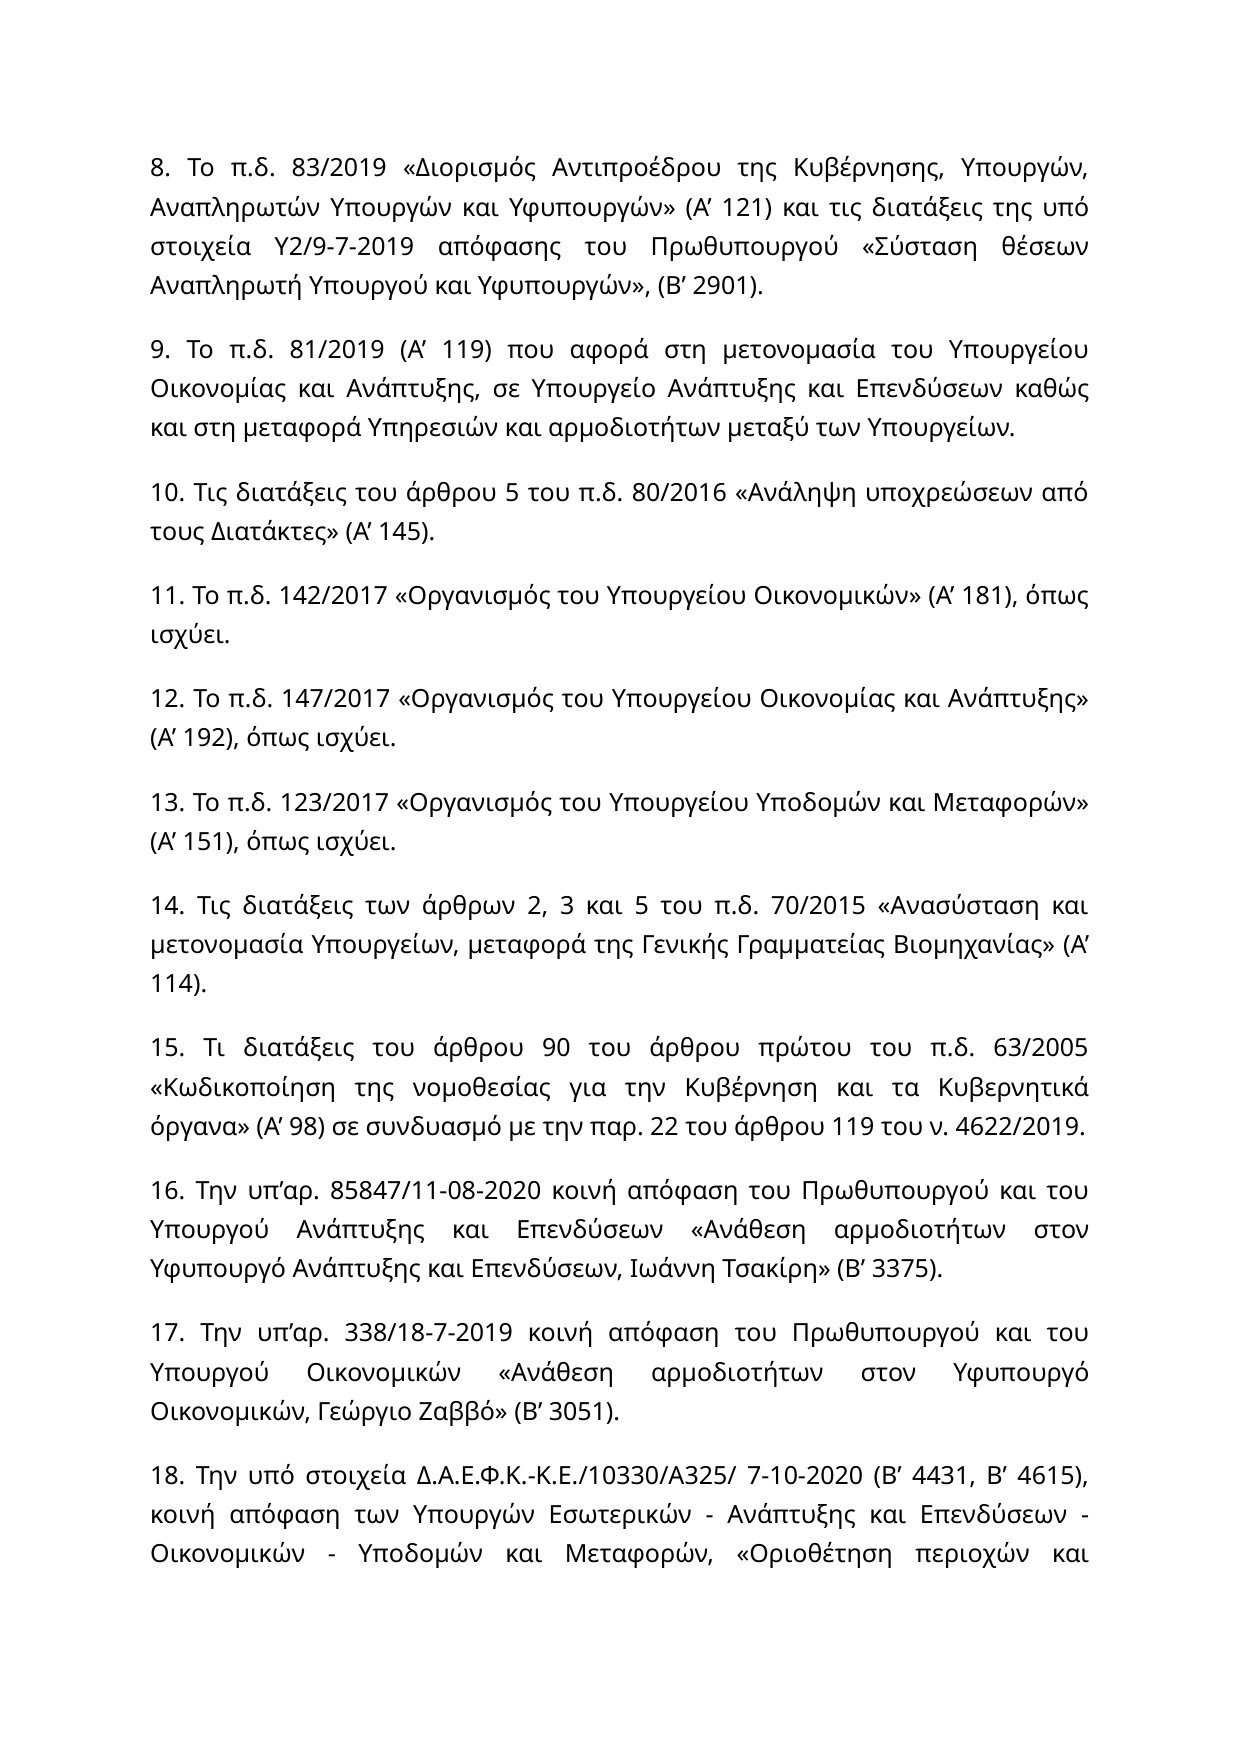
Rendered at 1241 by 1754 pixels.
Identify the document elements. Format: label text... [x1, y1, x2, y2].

text 14. Τις διατάξεις των άρθρων 2, 3 και 5 του π.δ. 70/2015 «Ανασύσταση και μετονομασία Υπουργείων, μεταφορά της Γενικής Γραμματείας Βιομηχανίας» (Α’ 114). [150, 887, 1090, 1000]
text 13. Το π.δ. 123/2017 «Οργανισμός του Υπουργείου Υποδομών και Μεταφορών» (A’ 151), όπως ισχύει. [150, 784, 1090, 857]
text 10. Τις διατάξεις του άρθρου 5 του π.δ. 80/2016 «Ανάληψη υποχρεώσεων από τους Διατάκτες» (A’ 145). [150, 474, 1090, 547]
text 11. Το π.δ. 142/2017 «Οργανισμός του Υπουργείου Οικονομικών» (A’ 181), όπως ισχύει. [150, 577, 1090, 651]
text 18. Την υπό στοιχεία Δ.Α.Ε.Φ.Κ.-Κ.Ε./10330/Α325/ 7-10-2020 (Β’ 4431, Β’ 4615), κοινή απόφαση των Υπουργών Εσωτερικών - Ανάπτυξης και Επενδύσεων - Οικονομικών - Υποδομών και Μεταφορών, «Οριοθέτηση περιοχών και [150, 1457, 1090, 1570]
text 9. Το π.δ. 81/2019 (Α’ 119) που αφορά στη μετονομασία του Υπουργείου Οικονομίας και Ανάπτυξης, σε Υπουργείο Ανάπτυξης και Επενδύσεων καθώς και στη μεταφορά Υπηρεσιών και αρμοδιοτήτων μεταξύ των Υπουργείων. [150, 332, 1090, 444]
text 16. Την υπ’αρ. 85847/11-08-2020 κοινή απόφαση του Πρωθυπουργού και του Υπουργού Ανάπτυξης και Επενδύσεων «Ανάθεση αρμοδιοτήτων στον Υφυπουργό Ανάπτυξης και Επενδύσεων, Ιωάννη Τσακίρη» (Β’ 3375). [150, 1172, 1090, 1285]
text 15. Τι διατάξεις του άρθρου 90 του άρθρου πρώτου του π.δ. 63/2005 «Κωδικοποίηση της νομοθεσίας για την Κυβέρνηση και τα Κυβερνητικά όργανα» (Α’ 98) σε συνδυασμό με την παρ. 22 του άρθρου 119 του ν. 4622/2019. [150, 1030, 1090, 1142]
text 12. Το π.δ. 147/2017 «Οργανισμός του Υπουργείου Οικονομίας και Ανάπτυξης» (A’ 192), όπως ισχύει. [150, 681, 1090, 754]
text 17. Την υπ’αρ. 338/18-7-2019 κοινή απόφαση του Πρωθυπουργού και του Υπουργού Οικονομικών «Ανάθεση αρμοδιοτήτων στον Υφυπουργό Οικονομικών, Γεώργιο Ζαββό» (Β’ 3051). [150, 1315, 1090, 1427]
text 8. Το π.δ. 83/2019 «Διορισμός Αντιπροέδρου της Κυβέρνησης, Υπουργών, Αναπληρωτών Υπουργών και Υφυπουργών» (A’ 121) και τις διατάξεις της υπό στοιχεία Υ2/9-7-2019 απόφασης του Πρωθυπουργού «Σύσταση θέσεων Αναπληρωτή Υπουργού και Υφυπουργών», (Β’ 2901). [150, 150, 1090, 302]
